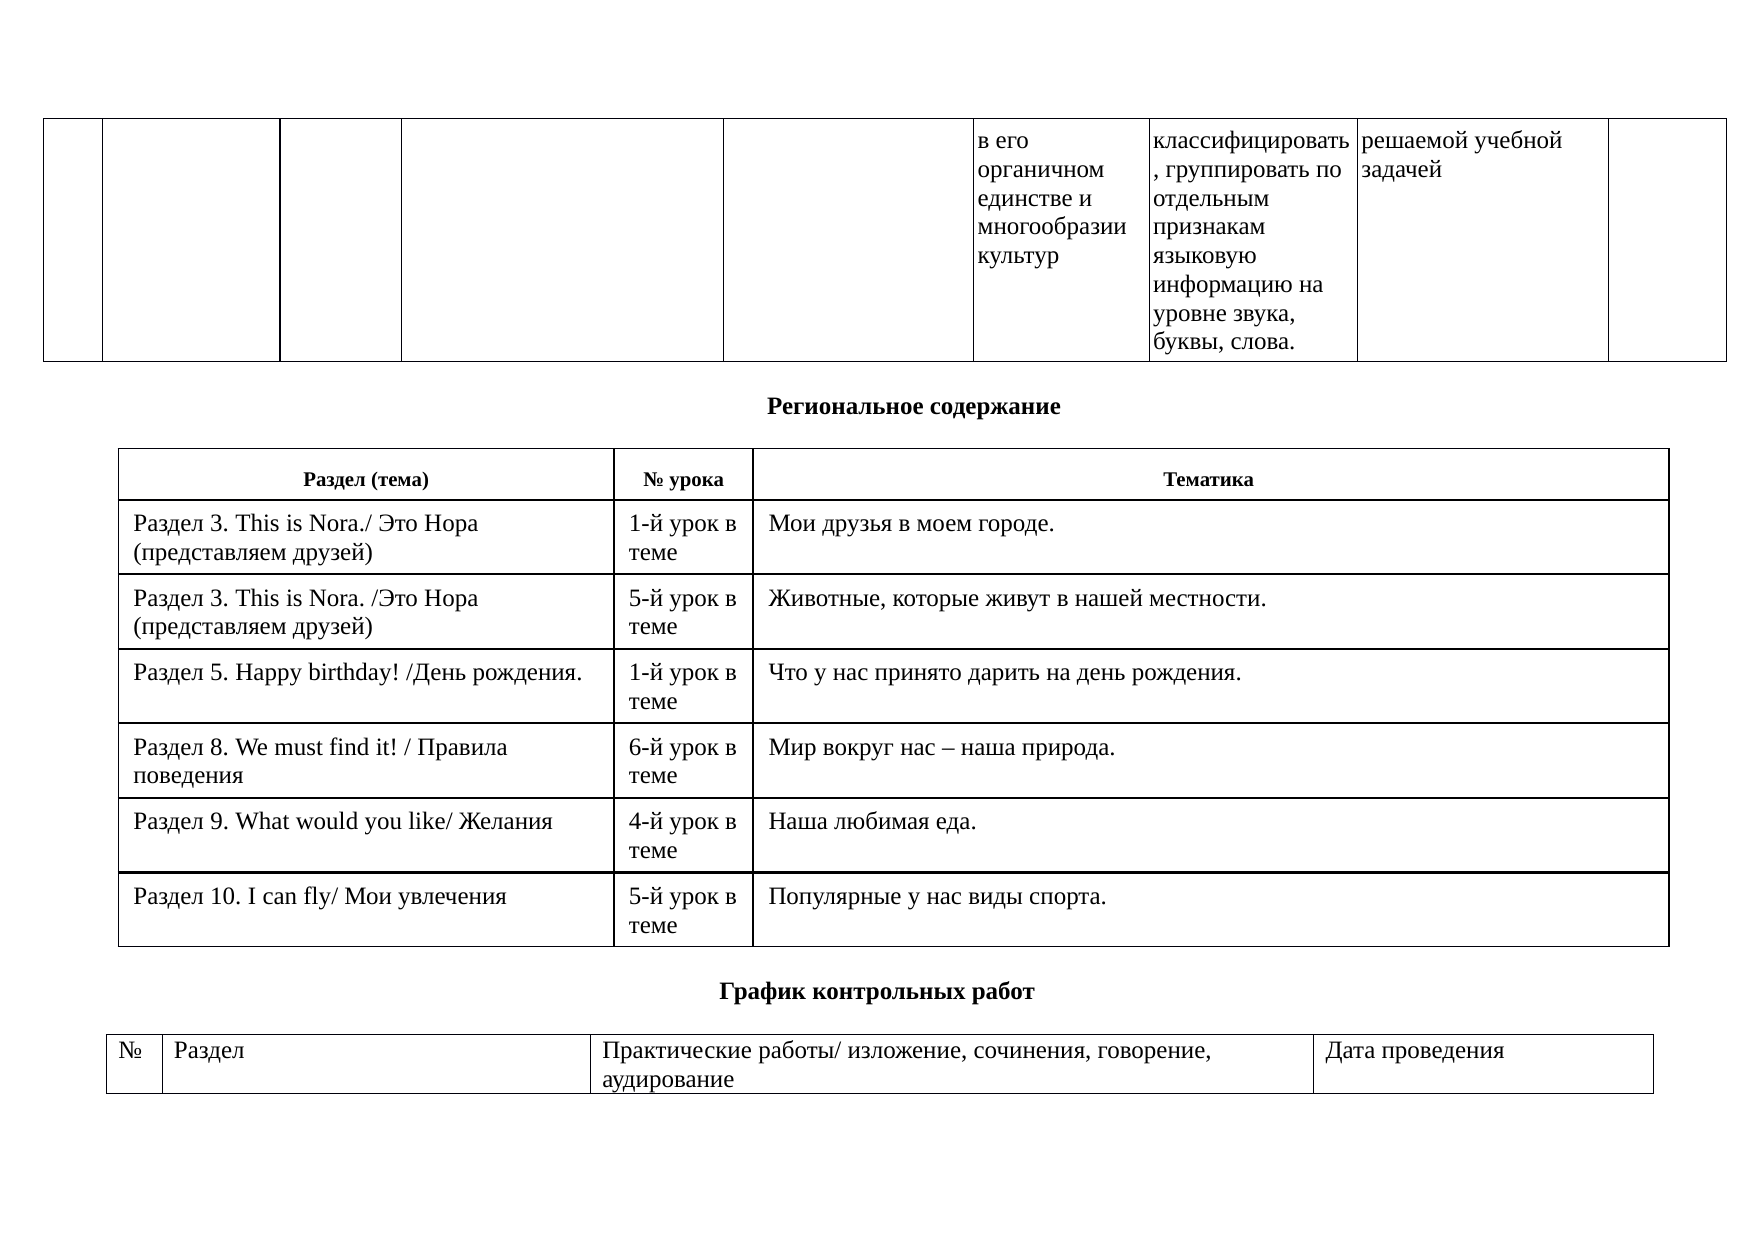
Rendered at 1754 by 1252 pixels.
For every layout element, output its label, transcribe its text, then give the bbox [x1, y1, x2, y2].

table_cell 6-й урок в теме [615, 724, 752, 797]
table_cell [724, 119, 973, 361]
table_cell [103, 119, 279, 361]
table_cell Раздел 8. We must find it! / Правила поведения [119, 724, 613, 797]
table_cell [1609, 119, 1726, 361]
table_cell Мои друзья в моем городе. [754, 501, 1668, 573]
table_cell в его органичном единстве и многообразии культур [974, 119, 1149, 361]
table_header № урока [615, 449, 752, 498]
table_cell [402, 119, 723, 361]
table_cell Мир вокруг нас – наша природа. [754, 724, 1668, 797]
table_cell 1-й урок в теме [615, 501, 752, 573]
table_cell Раздел 5. Happy birthday! /День рождения. [119, 650, 613, 722]
table_header № [107, 1035, 162, 1093]
table_header Раздел (тема) [119, 449, 613, 498]
table_header Практические работы/ изложение, сочинения, говорение, аудирование [591, 1035, 1313, 1093]
table_cell решаемой учебной задачей [1358, 119, 1608, 361]
table_cell классифицировать, группировать по отдельным признакам языковую информацию на уровне звука, буквы, слова. [1150, 119, 1357, 361]
table_cell Что у нас принято дарить на день рождения. [754, 650, 1668, 722]
table_cell Раздел 10. I can fly/ Мои увлечения [119, 874, 613, 946]
table_header Тематика [754, 449, 1668, 498]
table_cell Наша любимая еда. [754, 799, 1668, 871]
table_cell 5-й урок в теме [615, 874, 752, 946]
table_cell Раздел 3. This is Nora./ Это Нора (представляем друзей) [119, 501, 613, 573]
table_header Дата проведения [1314, 1035, 1653, 1093]
text Региональное содержание [118, 391, 1636, 419]
table_cell 4-й урок в теме [615, 799, 752, 871]
table_header Раздел [163, 1035, 590, 1093]
table_cell [44, 119, 102, 361]
table_cell Животные, которые живут в нашей местности. [754, 575, 1668, 648]
table_cell Популярные у нас виды спорта. [754, 874, 1668, 946]
table_cell 1-й урок в теме [615, 650, 752, 722]
table_cell Раздел 9. What would you like/ Желания [119, 799, 613, 871]
table_cell 5-й урок в теме [615, 575, 752, 648]
text График контрольных работ [118, 976, 1636, 1005]
table_cell Раздел 3. This is Nora. /Это Нора (представляем друзей) [119, 575, 613, 648]
table_cell [281, 119, 401, 361]
